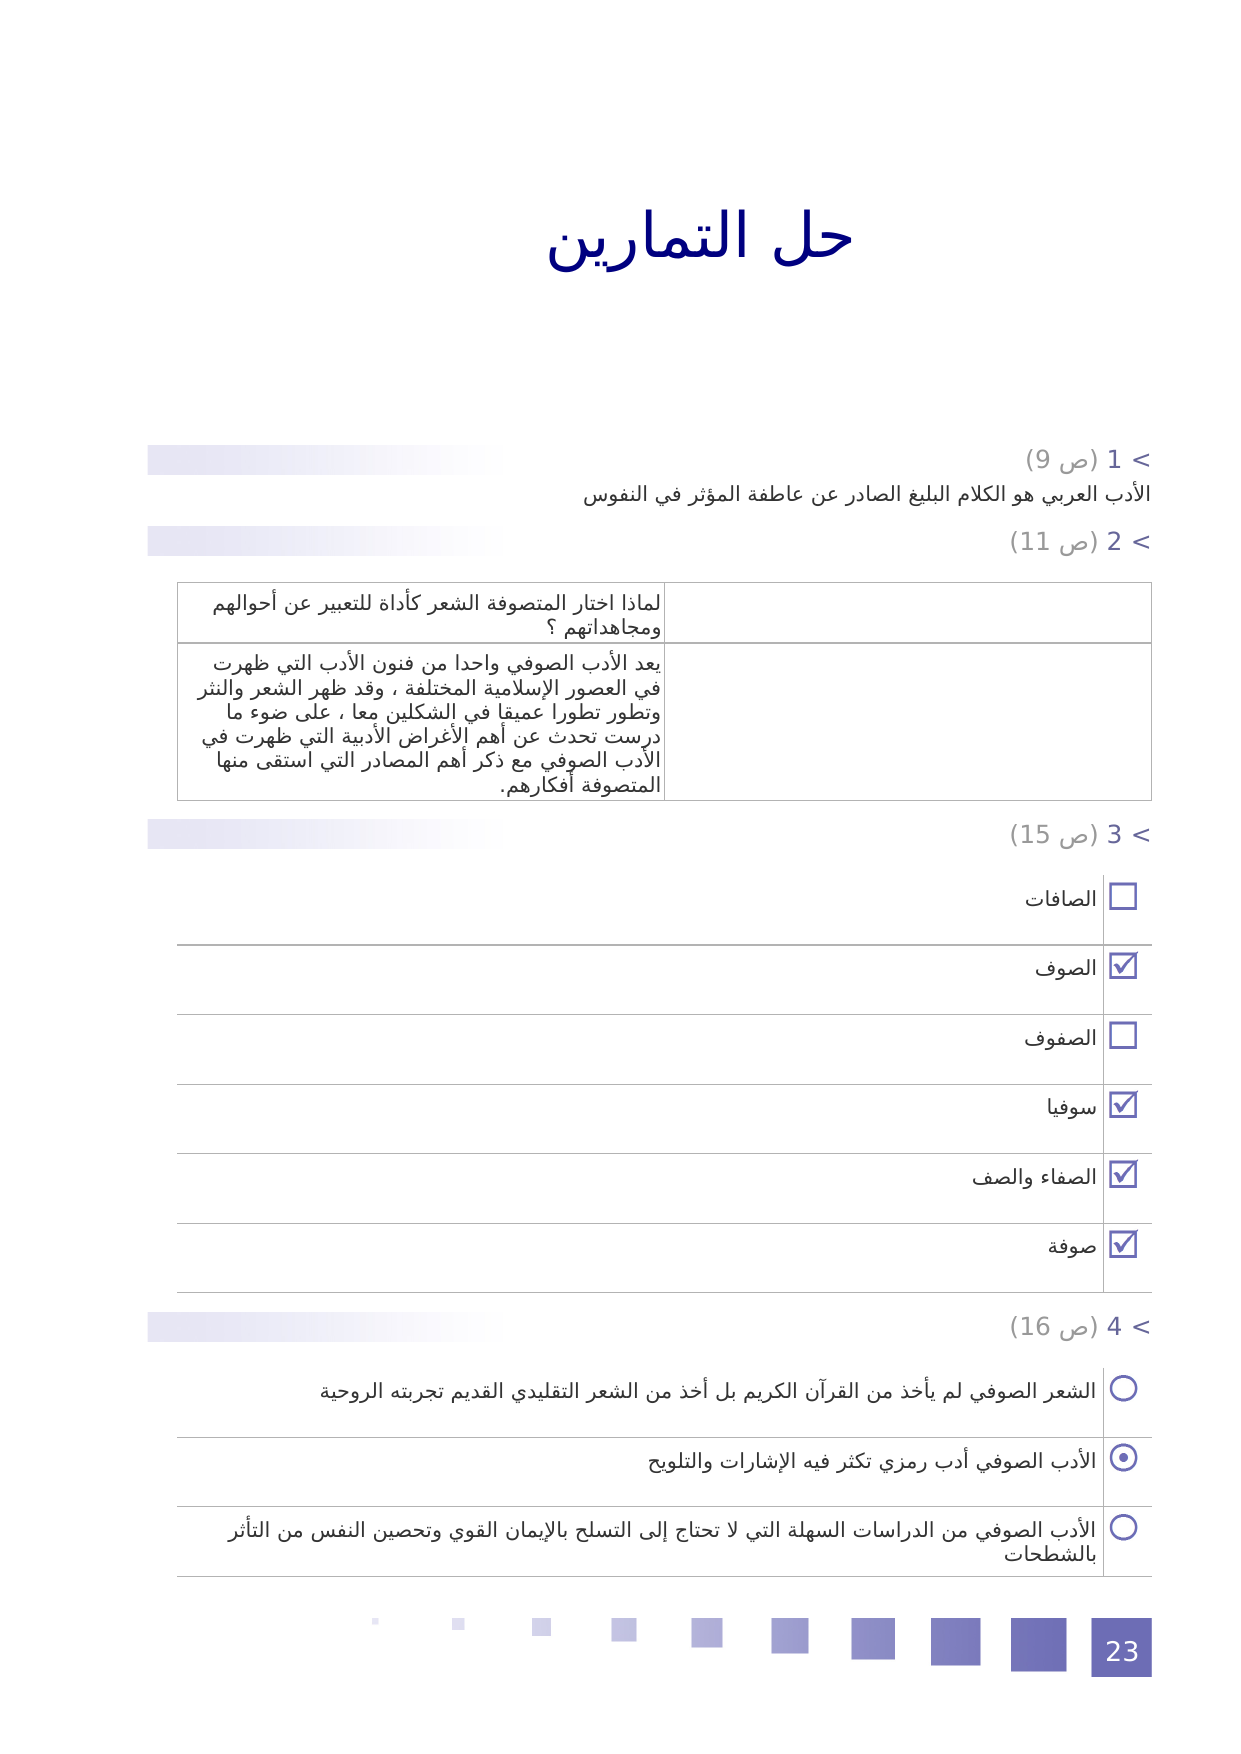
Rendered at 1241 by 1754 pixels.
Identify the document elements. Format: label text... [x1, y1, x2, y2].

table_header الشعر الصوفي لم يأخذ من القرآن الكريم بل أخذ من الشعر التقليدي القديم تجربته الروحية [177, 1368, 1103, 1437]
table_cell صوفة [177, 1224, 1103, 1292]
table_header [1104, 875, 1152, 944]
table_cell [1104, 946, 1152, 1014]
picture [177, 1618, 1152, 1677]
table_cell يعد الأدب الصوفي واحدا من فنون الأدب التي ظهرت في العصور الإسلامية المختلفة ، وقد ظهر الشعر والنثر وتطور تطورا عميقا في الشكلين معا ، على ضوء ما درست تحدث عن أهم الأغراض الأدبية التي ظهرت في الأدب الصوفي مع ذكر أهم المصادر التي استقى منها المتصوفة أفكارهم. [178, 644, 664, 800]
table_cell الصفاء والصف [177, 1154, 1103, 1223]
table_cell [1104, 1438, 1152, 1506]
picture [1108, 880, 1139, 911]
title > 1 (ص 9) [148, 445, 1152, 474]
table_cell [1104, 1015, 1152, 1084]
table_cell الصفوف [177, 1015, 1103, 1084]
table_header الصافات [177, 875, 1103, 944]
table_header [665, 583, 1151, 642]
table_cell الأدب الصوفي أدب رمزي تكثر فيه الإشارات والتلويح [177, 1438, 1103, 1506]
picture [1108, 1512, 1139, 1542]
table_cell [1104, 1154, 1152, 1188]
table_cell [1104, 1090, 1152, 1153]
table_cell الأدب الصوفي من الدراسات السهلة التي لا تحتاج إلى التسلح بالإيمان القوي وتحصين النفس من التأثر بالشطحات [177, 1507, 1103, 1576]
picture [1108, 1373, 1139, 1403]
table_cell [665, 644, 1151, 800]
picture [1108, 1020, 1139, 1050]
table_cell سوفيا [177, 1085, 1103, 1153]
table_header [1104, 1368, 1152, 1437]
title > 4 (ص 16) [148, 1312, 1152, 1342]
title > 3 (ص 15) [148, 820, 1152, 849]
picture [1108, 1228, 1139, 1259]
table_cell الصوف [177, 946, 1103, 1014]
picture [1108, 950, 1139, 980]
table_cell [1104, 1189, 1152, 1223]
table_cell [1104, 1085, 1152, 1089]
table_header لماذا اختار المتصوفة الشعر كأداة للتعبير عن أحوالهم ومجاهداتهم ؟ [178, 583, 664, 642]
text الأدب العربي هو الكلام البليغ الصادر عن عاطفة المؤثر في النفوس [177, 482, 1152, 507]
table_cell [1104, 1507, 1152, 1576]
picture [1108, 1442, 1139, 1473]
picture [1108, 1089, 1139, 1119]
title > 2 (ص 11) [148, 527, 1152, 556]
table_cell [1104, 1224, 1152, 1292]
title حل التمارين [213, 199, 856, 272]
picture [1108, 1159, 1139, 1189]
